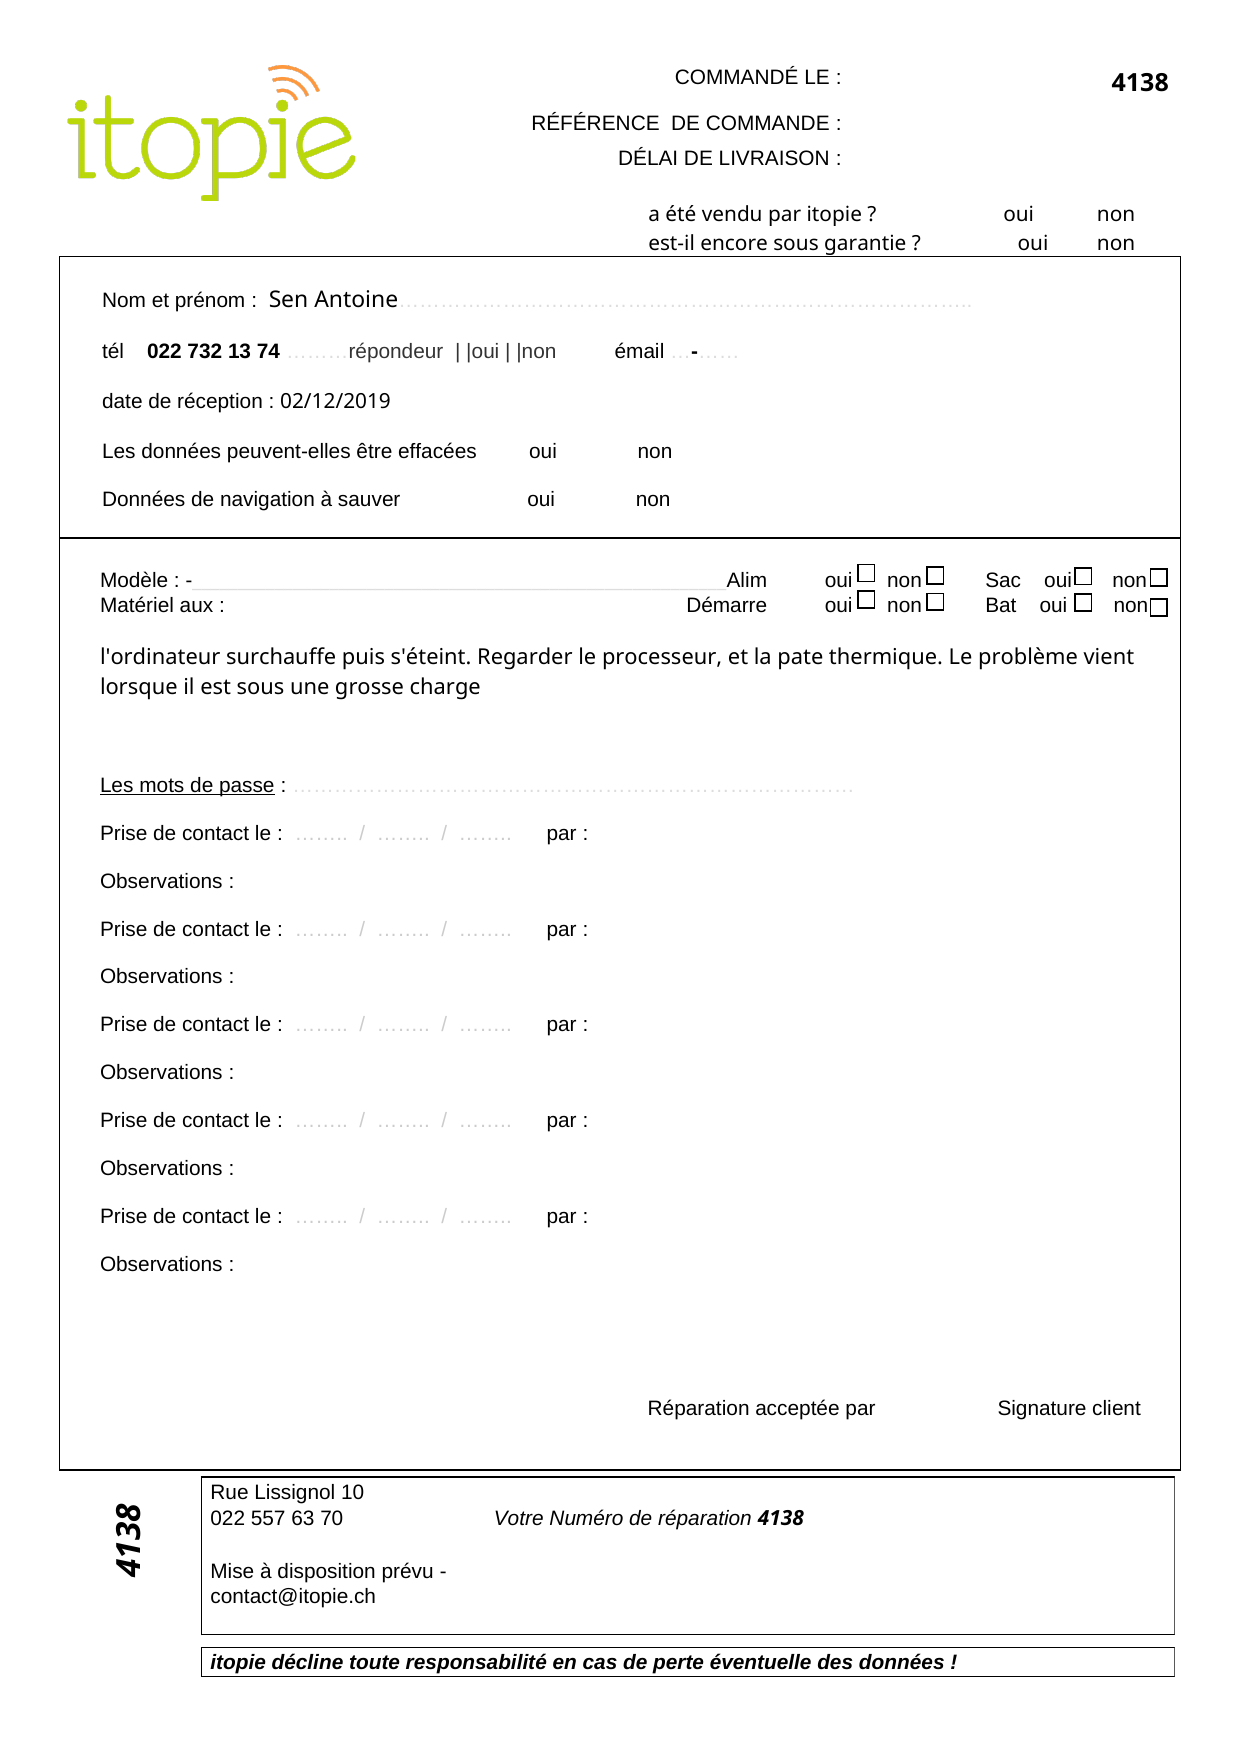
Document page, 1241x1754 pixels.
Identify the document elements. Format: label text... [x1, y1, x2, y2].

text Prise de contact le : …….. / …….. / …….. par : [60, 1105, 1180, 1132]
text Données de navigation à sauver oui non [60, 484, 1180, 511]
text Observations : [60, 1057, 1180, 1084]
text Modèle : - Alim oui non Sac oui non [60, 562, 856, 590]
text a été vendu par itopie ? oui non [59, 199, 1181, 228]
text Réparation acceptée par Signature client [60, 1392, 1180, 1419]
text Prise de contact le : …….. / …….. / …….. par : [60, 913, 1180, 940]
table_header 4138 [59, 1471, 195, 1683]
table_cell itopie décline toute responsabilité en cas de perte éventuelle des données ! [195, 1641, 1180, 1683]
text l'ordinateur surchauffe puis s'éteint. Regarder le processeur, et la pate thermique. Le problème vient lorsque il est sous une grosse charge [60, 638, 1180, 701]
text Modèle : - Alim oui non Sac oui non [948, 562, 1180, 590]
text Matériel aux : Démarre oui non Bat oui non [60, 590, 1180, 617]
text Observations : [60, 1249, 1180, 1276]
table_cell [847, 140, 1180, 175]
text Modèle : - Alim oui non Sac oui non [879, 562, 925, 590]
table_header 4138 [847, 59, 1180, 104]
text Nom et prénom : Sen Antoine……………………………………………………………………….. [60, 280, 1180, 314]
text est-il encore sous garantie ? oui non [59, 228, 1181, 256]
text Prise de contact le : …….. / …….. / …….. par : [60, 1009, 1180, 1036]
table_cell [847, 105, 1180, 140]
table_header COMMANDÉ LE : [490, 59, 847, 104]
text Prise de contact le : …….. / …….. / …….. par : [60, 817, 1180, 844]
text Observations : [60, 865, 1180, 892]
table_cell DÉLAI DE LIVRAISON : [490, 140, 847, 175]
text Observations : [60, 961, 1180, 988]
text Les données peuvent-elles être effacées oui non [60, 436, 1180, 463]
table_cell RÉFÉRENCE DE COMMANDE : [490, 105, 847, 140]
text Observations : [60, 1153, 1180, 1180]
picture [67, 65, 356, 201]
text Prise de contact le : …….. / …….. / …….. par : [60, 1201, 1180, 1228]
text date de réception : 02/12/2019 [60, 383, 1180, 415]
table_header Rue Lissignol 10 022 557 63 70 Votre Numéro de réparation 4138 Mise à disposition prévu - contact@itopie.ch [195, 1471, 1180, 1641]
text tél 022 732 13 74 ………répondeur | |oui | |non émail …-…… [60, 335, 1180, 362]
text Les mots de passe : ……………………………………………………………………… [60, 769, 1180, 797]
